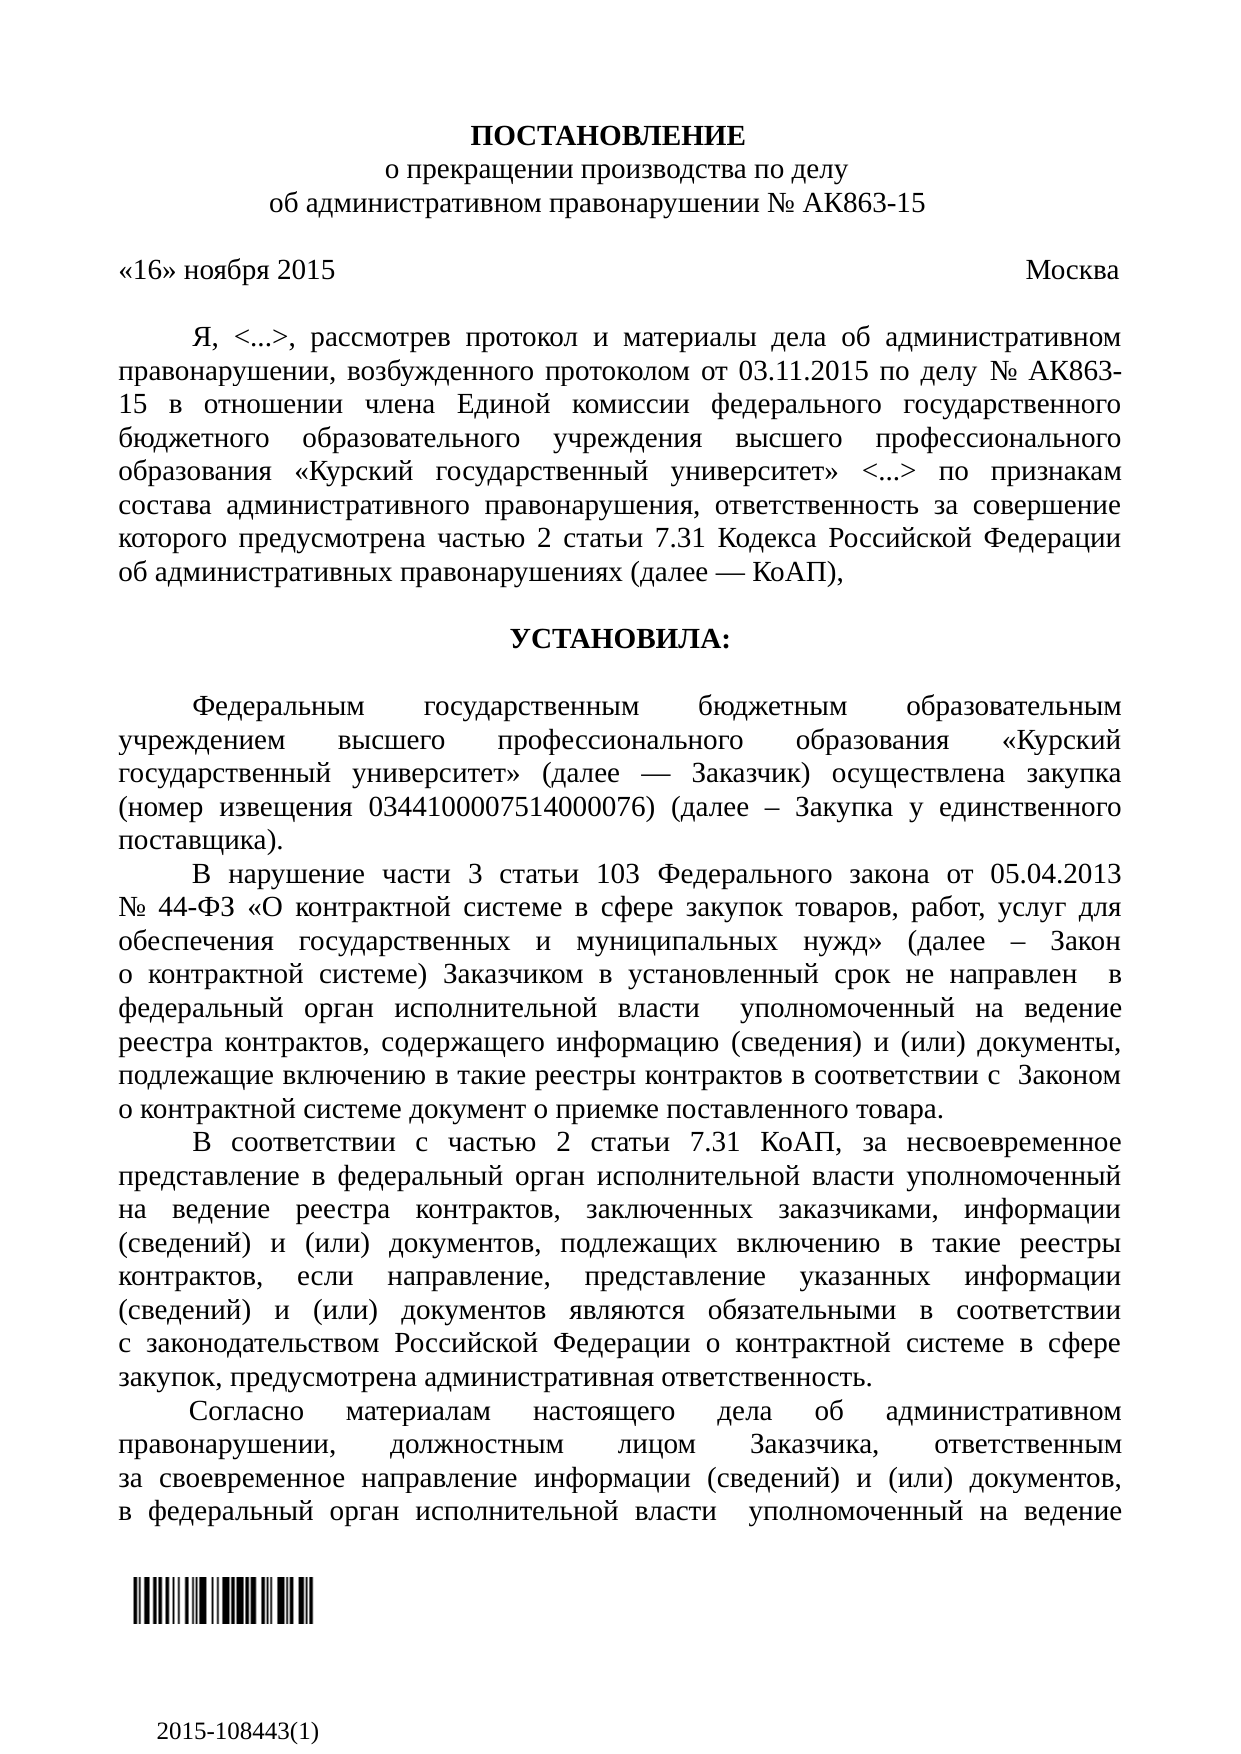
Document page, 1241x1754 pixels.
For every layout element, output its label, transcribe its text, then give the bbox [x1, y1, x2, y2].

text В соответствии с частью 2 статьи 7.31 КоАП, за несвоевременное представление в федеральный орган исполнительной власти уполномоченный на ведение реестра контрактов, заключенных заказчиками, информации (сведений) и (или) документов, подлежащих включению в такие реестры контрактов, если направление, представление указанных информации (сведений) и (или) документов являются обязательными в соответствии с законодательством Российской Федерации о контрактной системе в сфере закупок, предусмотрена административная ответственность. [118, 1124, 1122, 1393]
text «16» ноября 2015 Москва [118, 252, 1122, 286]
text Я, <...>, рассмотрев протокол и материалы дела об административном правонарушении, возбужденного протоколом от 03.11.2015 по делу № АК863-15 в отношении члена Единой комиссии федерального государственного бюджетного образовательного учреждения высшего профессионального образования «Курский государственный университет» <...> по признакам состава административного правонарушения, ответственность за совершение которого предусмотрена частью 2 статьи 7.31 Кодекса Российской Федерации об административных правонарушениях (далее — КоАП), [118, 319, 1122, 588]
text Согласно материалам настоящего дела об административном правонарушении, должностным лицом Заказчика, ответственным за своевременное направление информации (сведений) и (или) документов, в федеральный орган исполнительной власти уполномоченный на ведение [118, 1393, 1122, 1527]
text о прекращении производства по делу [118, 152, 1122, 185]
text ПОСТАНОВЛЕНИЕ [117, 118, 1078, 152]
text Федеральным государственным бюджетным образовательным учреждением высшего профессионального образования «Курский государственный университет» (далее — Заказчик) осуществлена закупка (номер извещения 0344100007514000076) (далее – Закупка у единственного поставщика). [118, 688, 1122, 856]
text об административном правонарушении № АК863-15 [117, 185, 1078, 219]
text УСТАНОВИЛА: [118, 621, 1122, 655]
picture [118, 1577, 331, 1624]
text В нарушение части 3 статьи 103 Федерального закона от 05.04.2013 № 44-ФЗ «О контрактной системе в сфере закупок товаров, работ, услуг для обеспечения государственных и муниципальных нужд» (далее – Закон о контрактной системе) Заказчиком в установленный срок не направлен в федеральный орган исполнительной власти уполномоченный на ведение реестра контрактов, содержащего информацию (сведения) и (или) документы, подлежащие включению в такие реестры контрактов в соответствии с Законом о контрактной системе документ о приемке поставленного товара. [118, 856, 1122, 1124]
